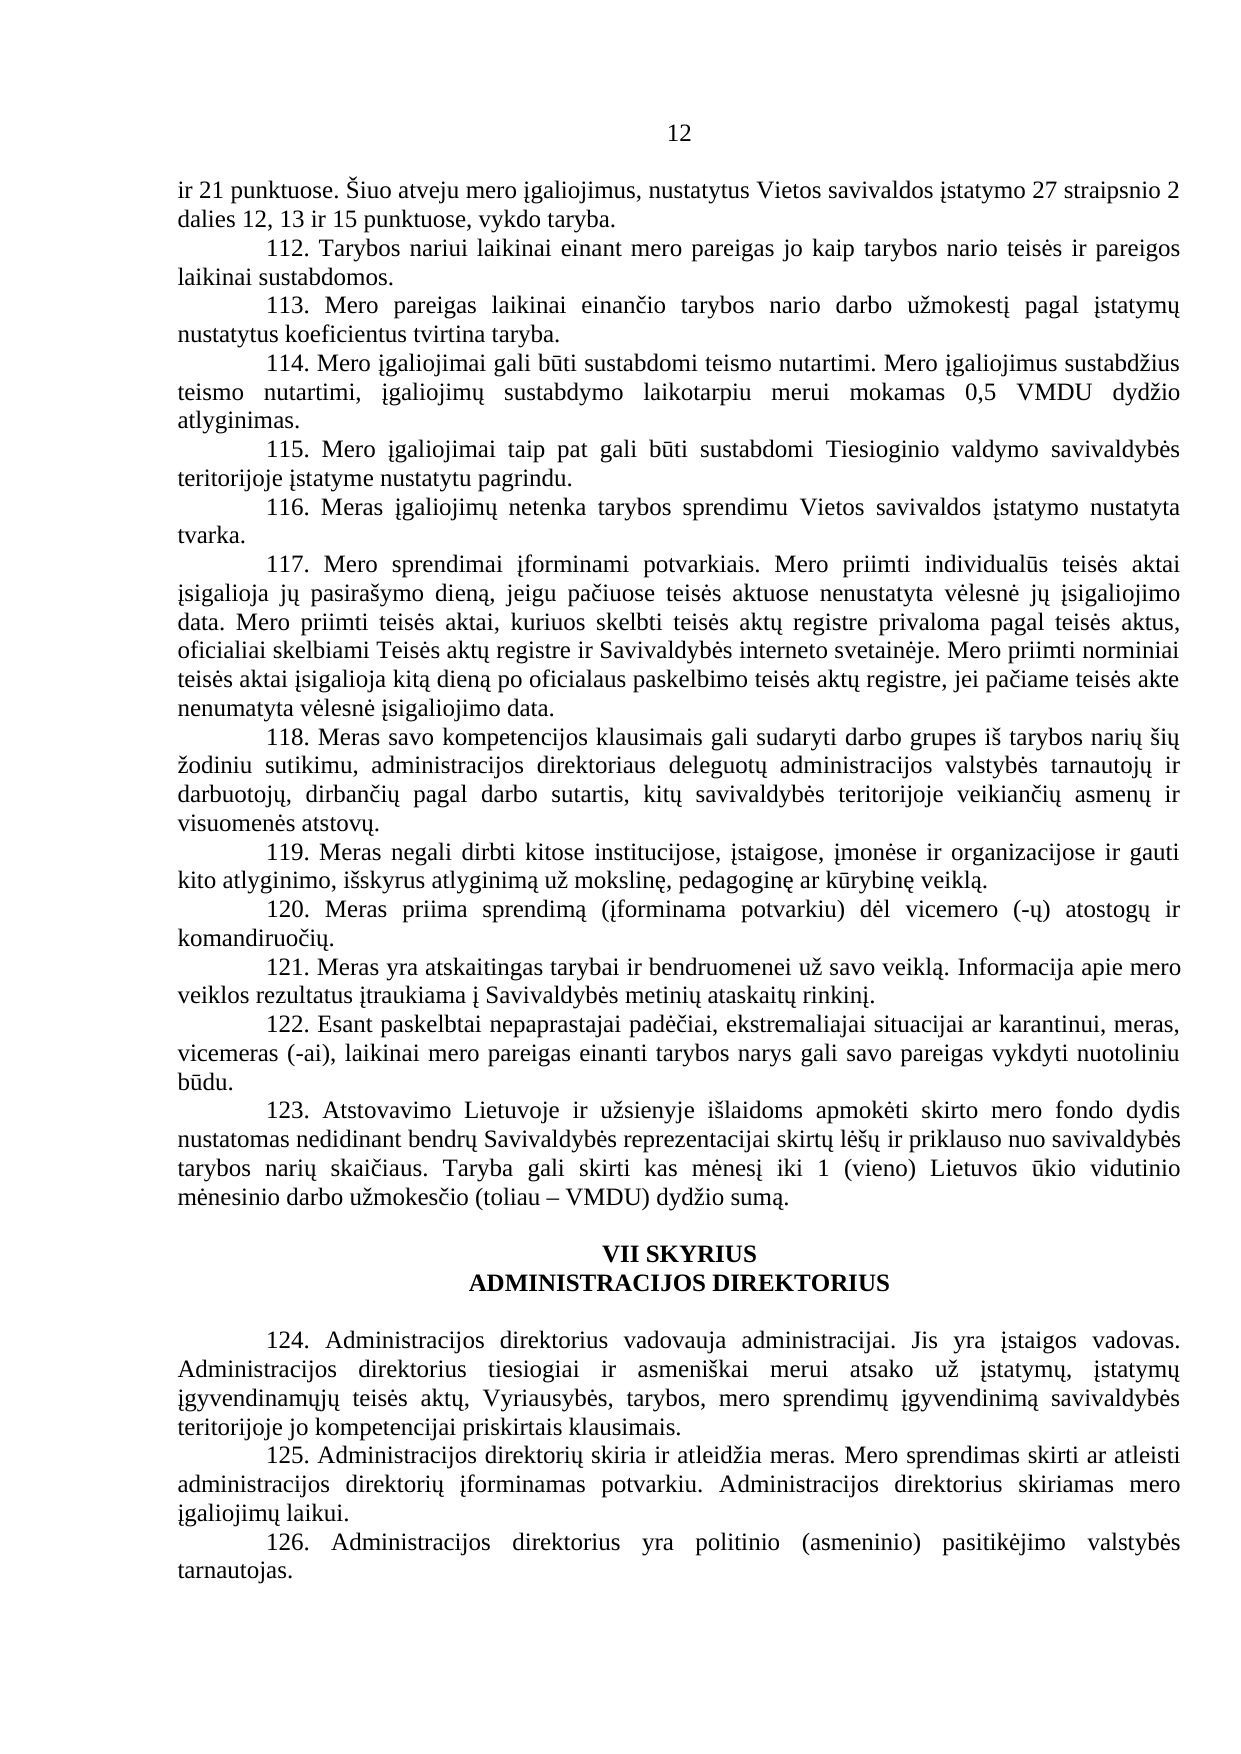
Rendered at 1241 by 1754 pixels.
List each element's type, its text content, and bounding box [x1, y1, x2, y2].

text 121. Meras yra atskaitingas tarybai ir bendruomenei už savo veiklą. Informacija apie mero veiklos rezultatus įtraukiama į Savivaldybės metinių ataskaitų rinkinį. [177, 952, 1181, 1009]
text 123. Atstovavimo Lietuvoje ir užsienyje išlaidoms apmokėti skirto mero fondo dydis nustatomas nedidinant bendrų Savivaldybės reprezentacijai skirtų lėšų ir priklauso nuo savivaldybės tarybos narių skaičiaus. Taryba gali skirti kas mėnesį iki 1 (vieno) Lietuvos ūkio vidutinio mėnesinio darbo užmokesčio (toliau – VMDU) dydžio sumą. [177, 1096, 1181, 1211]
text 112. Tarybos nariui laikinai einant mero pareigas jo kaip tarybos nario teisės ir pareigos laikinai sustabdomos. [177, 233, 1181, 291]
text 122. Esant paskelbtai nepaprastajai padėčiai, ekstremaliajai situacijai ar karantinui, meras, vicemeras (-ai), laikinai mero pareigas einanti tarybos narys gali savo pareigas vykdyti nuotoliniu būdu. [177, 1009, 1181, 1096]
text 124. Administracijos direktorius vadovauja administracijai. Jis yra įstaigos vadovas. Administracijos direktorius tiesiogiai ir asmeniškai merui atsako už įstatymų, įstatymų įgyvendinamųjų teisės aktų, Vyriausybės, tarybos, mero sprendimų įgyvendinimą savivaldybės teritorijoje jo kompetencijai priskirtais klausimais. [177, 1326, 1181, 1441]
text 115. Mero įgaliojimai taip pat gali būti sustabdomi Tiesioginio valdymo savivaldybės teritorijoje įstatyme nustatytu pagrindu. [177, 434, 1181, 492]
text 126. Administracijos direktorius yra politinio (asmeninio) pasitikėjimo valstybės tarnautojas. [177, 1527, 1181, 1584]
text ADMINISTRACIJOS DIREKTORIUS [177, 1268, 1181, 1297]
text 117. Mero sprendimai įforminami potvarkiais. Mero priimti individualūs teisės aktai įsigalioja jų pasirašymo dieną, jeigu pačiuose teisės aktuose nenustatyta vėlesnė jų įsigaliojimo data. Mero priimti teisės aktai, kuriuos skelbti teisės aktų registre privaloma pagal teisės aktus, oficialiai skelbiami Teisės aktų registre ir Savivaldybės interneto svetainėje. Mero priimti norminiai teisės aktai įsigalioja kitą dieną po oficialaus paskelbimo teisės aktų registre, jei pačiame teisės akte nenumatyta vėlesnė įsigaliojimo data. [177, 549, 1181, 722]
text 118. Meras savo kompetencijos klausimais gali sudaryti darbo grupes iš tarybos narių šių žodiniu sutikimu, administracijos direktoriaus deleguotų administracijos valstybės tarnautojų ir darbuotojų, dirbančių pagal darbo sutartis, kitų savivaldybės teritorijoje veikiančių asmenų ir visuomenės atstovų. [177, 722, 1181, 837]
text 119. Meras negali dirbti kitose institucijose, įstaigose, įmonėse ir organizacijose ir gauti kito atlyginimo, išskyrus atlyginimą už mokslinę, pedagoginę ar kūrybinę veiklą. [177, 837, 1181, 894]
text ir 21 punktuose. Šiuo atveju mero įgaliojimus, nustatytus Vietos savivaldos įstatymo 27 straipsnio 2 dalies 12, 13 ir 15 punktuose, vykdo taryba. [177, 176, 1181, 233]
text 114. Mero įgaliojimai gali būti sustabdomi teismo nutartimi. Mero įgaliojimus sustabdžius teismo nutartimi, įgaliojimų sustabdymo laikotarpiu merui mokamas 0,5 VMDU dydžio atlyginimas. [177, 348, 1181, 434]
text 125. Administracijos direktorių skiria ir atleidžia meras. Mero sprendimas skirti ar atleisti administracijos direktorių įforminamas potvarkiu. Administracijos direktorius skiriamas mero įgaliojimų laikui. [177, 1441, 1181, 1527]
text 113. Mero pareigas laikinai einančio tarybos nario darbo užmokestį pagal įstatymų nustatytus koeficientus tvirtina taryba. [177, 291, 1181, 348]
text VII SKYRIUS [177, 1239, 1181, 1268]
text 120. Meras priima sprendimą (įforminama potvarkiu) dėl vicemero (-ų) atostogų ir komandiruočių. [177, 894, 1181, 952]
text 116. Meras įgaliojimų netenka tarybos sprendimu Vietos savivaldos įstatymo nustatyta tvarka. [177, 492, 1181, 549]
